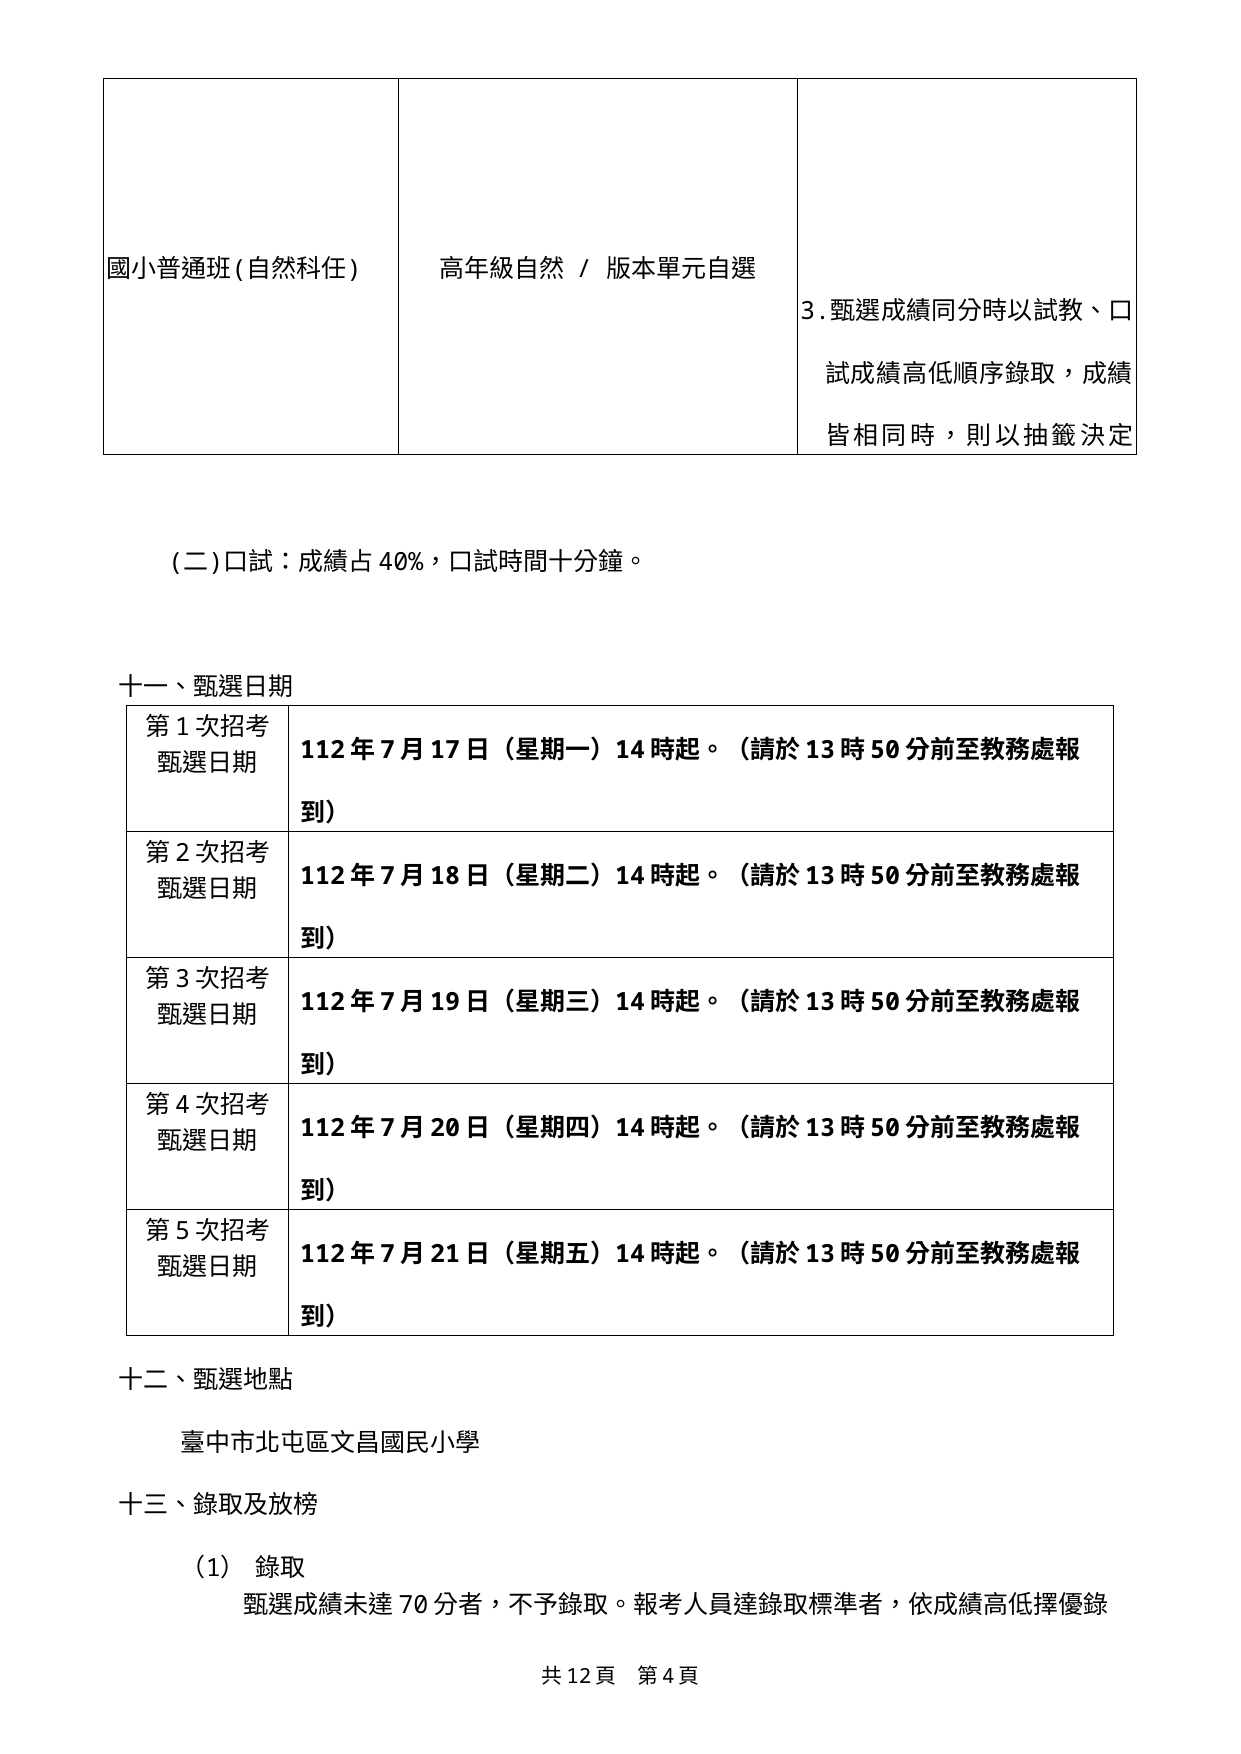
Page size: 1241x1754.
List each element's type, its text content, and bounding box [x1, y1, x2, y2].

table_header 第1次招考 甄選日期 [127, 706, 288, 831]
table_cell 高年級自然 / 版本單元自選 [399, 79, 797, 454]
text 十二、甄選地點 [118, 1336, 1122, 1399]
text (二)口試：成績占40%，口試時間十分鐘。 [168, 518, 1122, 580]
text 臺中市北屯區文昌國民小學 [181, 1399, 1122, 1461]
text 十三、錄取及放榜 [118, 1461, 1122, 1524]
table_header 112年7月17日（星期一）14時起。（請於13時50分前至教務處報到） [289, 706, 1113, 831]
table_cell 1.試教時間十分鐘，無學生。 2.請自備教具並提供教案（簡案）三份。 3.甄選成績同分時以試教、口試成績高低順序錄取，成績皆相同時，則以抽籤決定之。 4.總成績未達70分者不予錄取。 [798, 79, 1136, 454]
text 甄選成績未達70分者，不予錄取。報考人員達錄取標準者，依成績高低擇優錄 [243, 1586, 1122, 1620]
text 十一、甄選日期 [118, 643, 1122, 705]
table_cell 第4次招考 甄選日期 [127, 1084, 288, 1209]
table_cell 第2次招考 甄選日期 [127, 832, 288, 957]
list 錄取 [181, 1524, 1122, 1586]
table_cell 112年7月19日（星期三）14時起。（請於13時50分前至教務處報到） [289, 958, 1113, 1083]
table_cell 第5次招考 甄選日期 [127, 1210, 288, 1335]
table_cell 第3次招考 甄選日期 [127, 958, 288, 1083]
table_cell 112年7月21日（星期五）14時起。（請於13時50分前至教務處報到） [289, 1210, 1113, 1335]
table_cell 112年7月20日（星期四）14時起。（請於13時50分前至教務處報到） [289, 1084, 1113, 1209]
table_cell 112年7月18日（星期二）14時起。（請於13時50分前至教務處報到） [289, 832, 1113, 957]
table_cell 國小普通班(自然科任) [104, 79, 398, 454]
